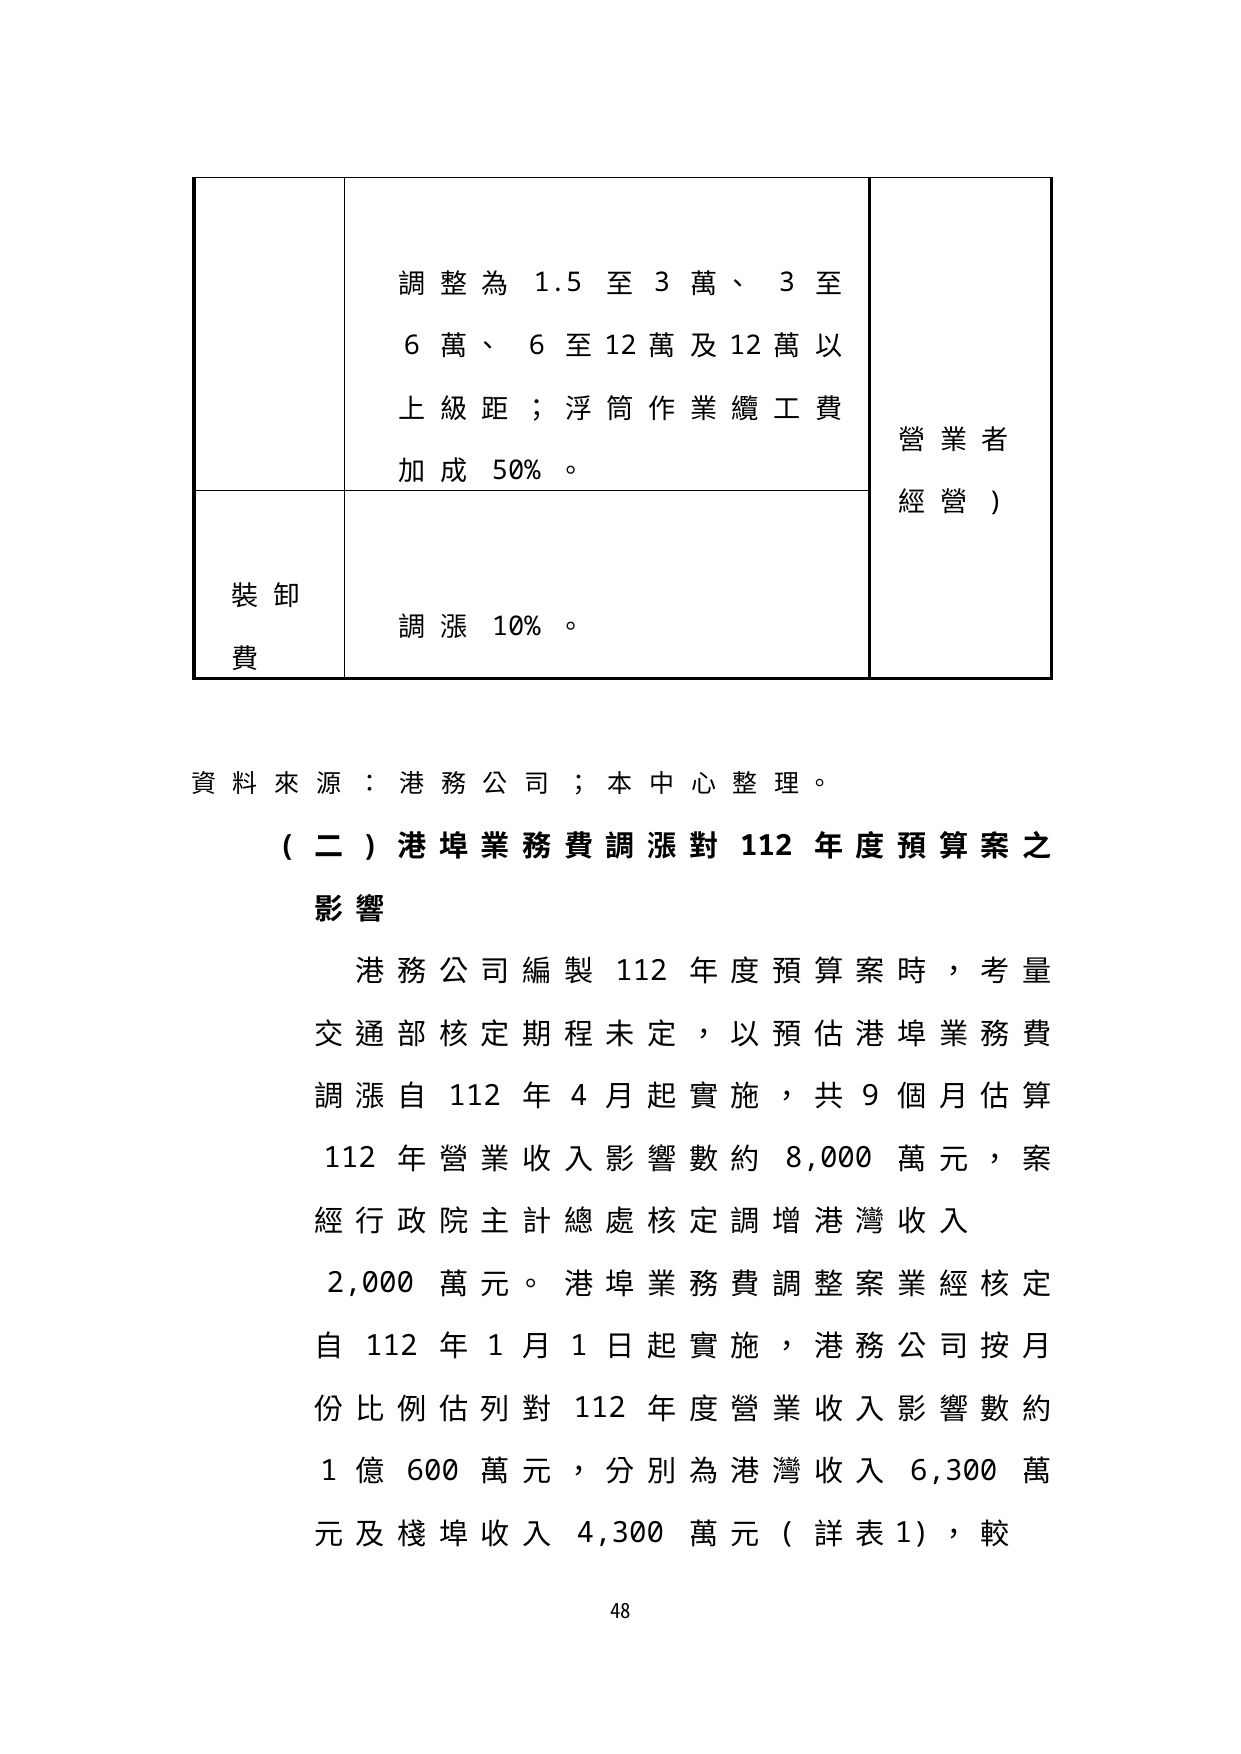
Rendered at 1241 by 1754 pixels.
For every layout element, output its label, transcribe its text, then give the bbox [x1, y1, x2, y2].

table_cell 營業者經營) [871, 178, 1050, 677]
table_cell 調漲10%。 [345, 491, 868, 677]
table_cell 調整為1.5至3萬、3至6萬、6至12萬及12萬以上級距；浮筒作業纜工費加成50%。 [345, 178, 868, 490]
text 港務公司編製112年度預算案時，考量交通部核定期程未定，以預估港埠業務費調漲自112年4月起實施，共9個月估算112年營業收入影響數約8,000萬元，案經行政院主計總處核定調增港灣收入2,000萬元。港埠業務費調整案業經核定自112年1月1日起實施，港務公司按月份比例估列對112年度營業收入影響數約1億600萬元，分別為港灣收入6,300萬元及棧埠收入4,300萬元(詳表1)，較 [271, 927, 1058, 1552]
table_cell [196, 178, 344, 490]
text 資料來源：港務公司；本中心整理。 [183, 740, 1058, 802]
table_cell 裝卸費 [196, 491, 344, 677]
text (二)港埠業務費調漲對112年度預算案之影響 [242, 802, 1058, 927]
